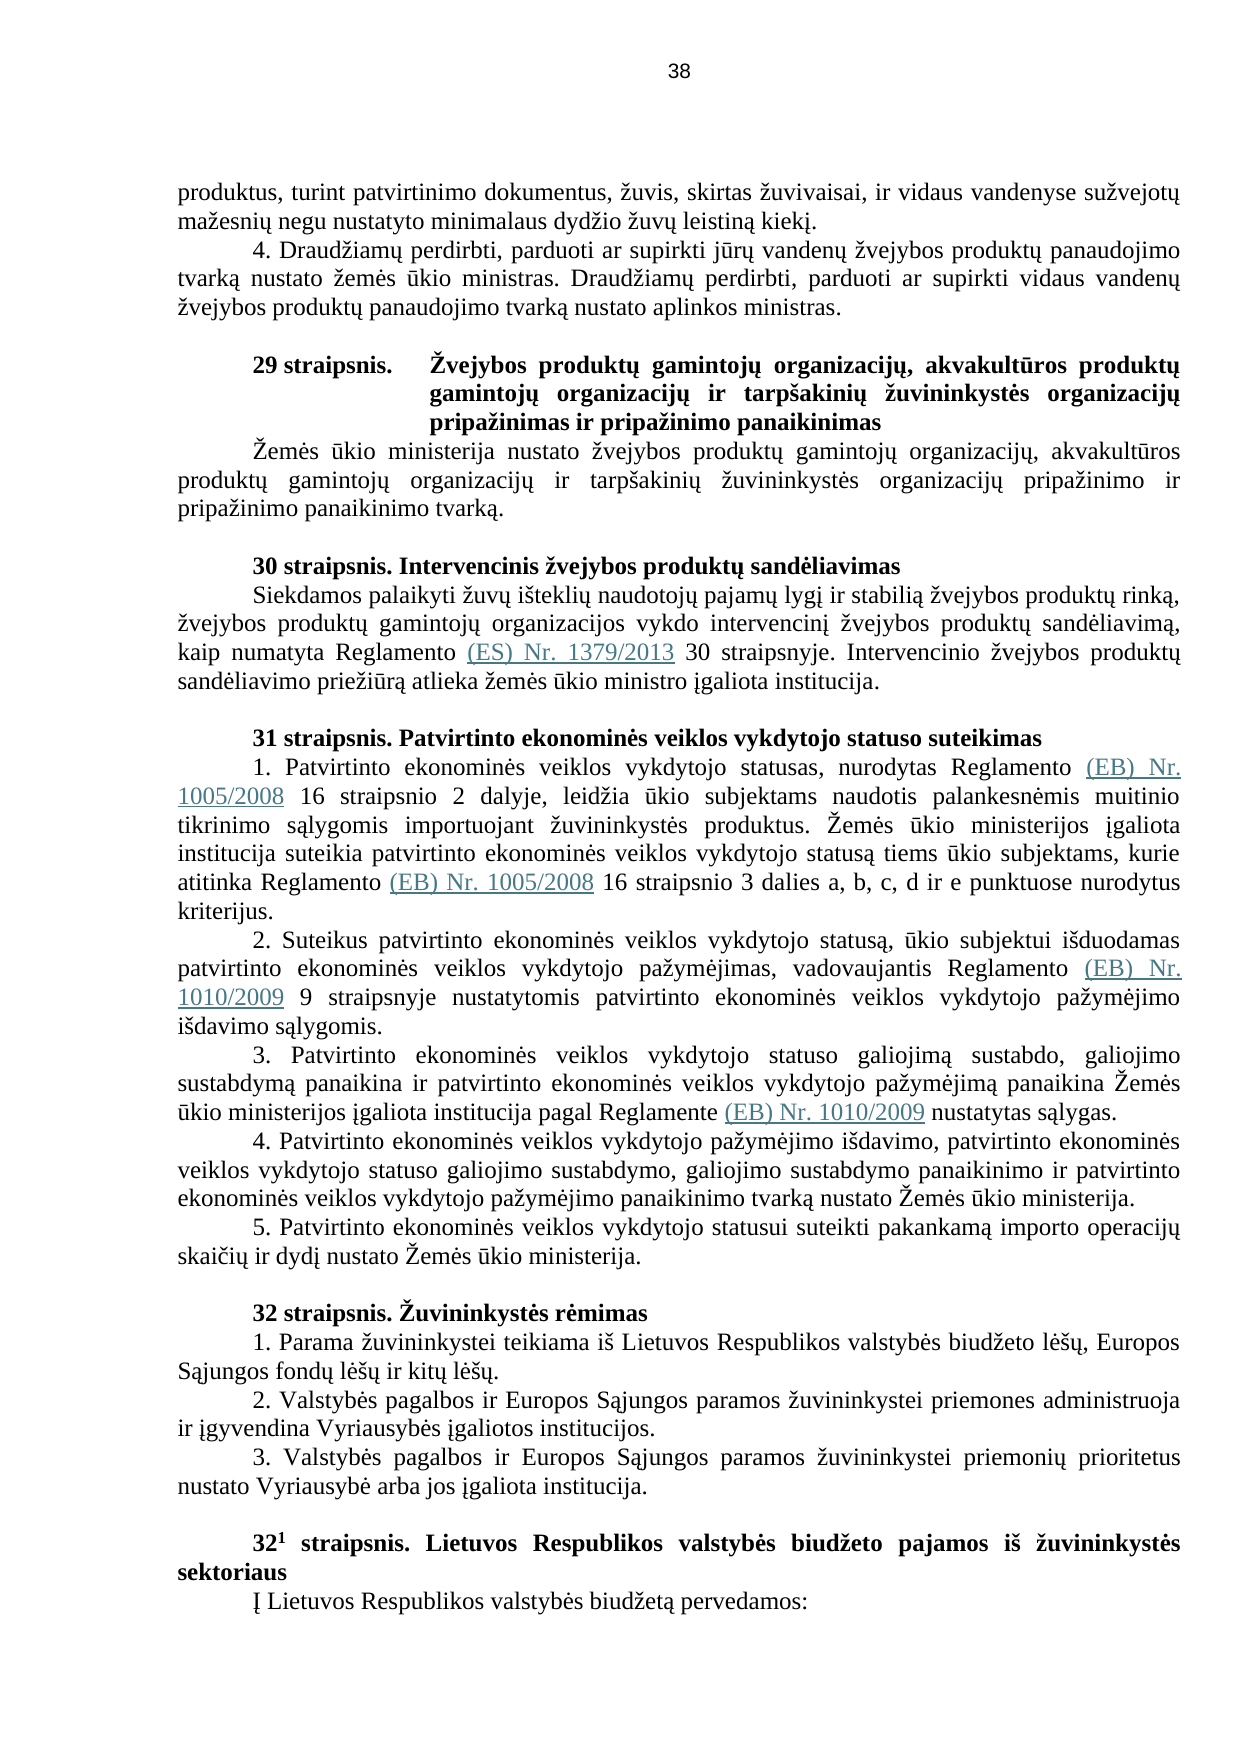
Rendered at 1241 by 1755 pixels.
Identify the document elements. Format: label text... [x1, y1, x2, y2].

text Siekdamos palaikyti žuvų išteklių naudotojų pajamų lygį ir stabilią žvejybos produktų rinką, žvejybos produktų gamintojų organizacijos vykdo intervencinį žvejybos produktų sandėliavimą, kaip numatyta Reglamento (ES) Nr. 1379/2013 30 straipsnyje. Intervencinio žvejybos produktų sandėliavimo priežiūrą atlieka žemės ūkio ministro įgaliota institucija. [177, 580, 1181, 695]
text 321 straipsnis. Lietuvos Respublikos valstybės biudžeto pajamos iš žuvininkystės sektoriaus [177, 1528, 1181, 1586]
text 3. Valstybės pagalbos ir Europos Sąjungos paramos žuvininkystei priemonių prioritetus nustato Vyriausybė arba jos įgaliota institucija. [177, 1442, 1181, 1500]
text 5. Patvirtinto ekonominės veiklos vykdytojo statusui suteikti pakankamą importo operacijų skaičių ir dydį nustato Žemės ūkio ministerija. [177, 1212, 1181, 1270]
text 4. Patvirtinto ekonominės veiklos vykdytojo pažymėjimo išdavimo, patvirtinto ekonominės veiklos vykdytojo statuso galiojimo sustabdymo, galiojimo sustabdymo panaikinimo ir patvirtinto ekonominės veiklos vykdytojo pažymėjimo panaikinimo tvarką nustato Žemės ūkio ministerija. [177, 1126, 1181, 1212]
text 2. Valstybės pagalbos ir Europos Sąjungos paramos žuvininkystei priemones administruoja ir įgyvendina Vyriausybės įgaliotos institucijos. [177, 1385, 1181, 1442]
text produktus, turint patvirtinimo dokumentus, žuvis, skirtas žuvivaisai, ir vidaus vandenyse sužvejotų mažesnių negu nustatyto minimalaus dydžio žuvų leistiną kiekį. [177, 177, 1181, 235]
text 30 straipsnis. Intervencinis žvejybos produktų sandėliavimas [177, 551, 1181, 580]
text 2. Suteikus patvirtinto ekonominės veiklos vykdytojo statusą, ūkio subjektui išduodamas patvirtinto ekonominės veiklos vykdytojo pažymėjimas, vadovaujantis Reglamento (EB) Nr. 1010/2009 9 straipsnyje nustatytomis patvirtinto ekonominės veiklos vykdytojo pažymėjimo išdavimo sąlygomis. [177, 925, 1181, 1040]
text 32 straipsnis. Žuvininkystės rėmimas [177, 1298, 1181, 1327]
text Į Lietuvos Respublikos valstybės biudžetą pervedamos: [177, 1586, 1181, 1615]
text 1. Patvirtinto ekonominės veiklos vykdytojo statusas, nurodytas Reglamento (EB) Nr. 1005/2008 16 straipsnio 2 dalyje, leidžia ūkio subjektams naudotis palankesnėmis muitinio tikrinimo sąlygomis importuojant žuvininkystės produktus. Žemės ūkio ministerijos įgaliota institucija suteikia patvirtinto ekonominės veiklos vykdytojo statusą tiems ūkio subjektams, kurie atitinka Reglamento (EB) Nr. 1005/2008 16 straipsnio 3 dalies a, b, c, d ir e punktuose nurodytus kriterijus. [177, 752, 1181, 925]
text 1. Parama žuvininkystei teikiama iš Lietuvos Respublikos valstybės biudžeto lėšų, Europos Sąjungos fondų lėšų ir kitų lėšų. [177, 1327, 1181, 1385]
text 29 straipsnis. Žvejybos produktų gamintojų organizacijų, akvakultūros produktų gamintojų organizacijų ir tarpšakinių žuvininkystės organizacijų pripažinimas ir pripažinimo panaikinimas [252, 350, 1181, 436]
text Žemės ūkio ministerija nustato žvejybos produktų gamintojų organizacijų, akvakultūros produktų gamintojų organizacijų ir tarpšakinių žuvininkystės organizacijų pripažinimo ir pripažinimo panaikinimo tvarką. [177, 436, 1181, 522]
text 3. Patvirtinto ekonominės veiklos vykdytojo statuso galiojimą sustabdo, galiojimo sustabdymą panaikina ir patvirtinto ekonominės veiklos vykdytojo pažymėjimą panaikina Žemės ūkio ministerijos įgaliota institucija pagal Reglamente (EB) Nr. 1010/2009 nustatytas sąlygas. [177, 1040, 1181, 1126]
text 4. Draudžiamų perdirbti, parduoti ar supirkti jūrų vandenų žvejybos produktų panaudojimo tvarką nustato žemės ūkio ministras. Draudžiamų perdirbti, parduoti ar supirkti vidaus vandenų žvejybos produktų panaudojimo tvarką nustato aplinkos ministras. [177, 235, 1181, 321]
text 31 straipsnis. Patvirtinto ekonominės veiklos vykdytojo statuso suteikimas [177, 723, 1181, 752]
